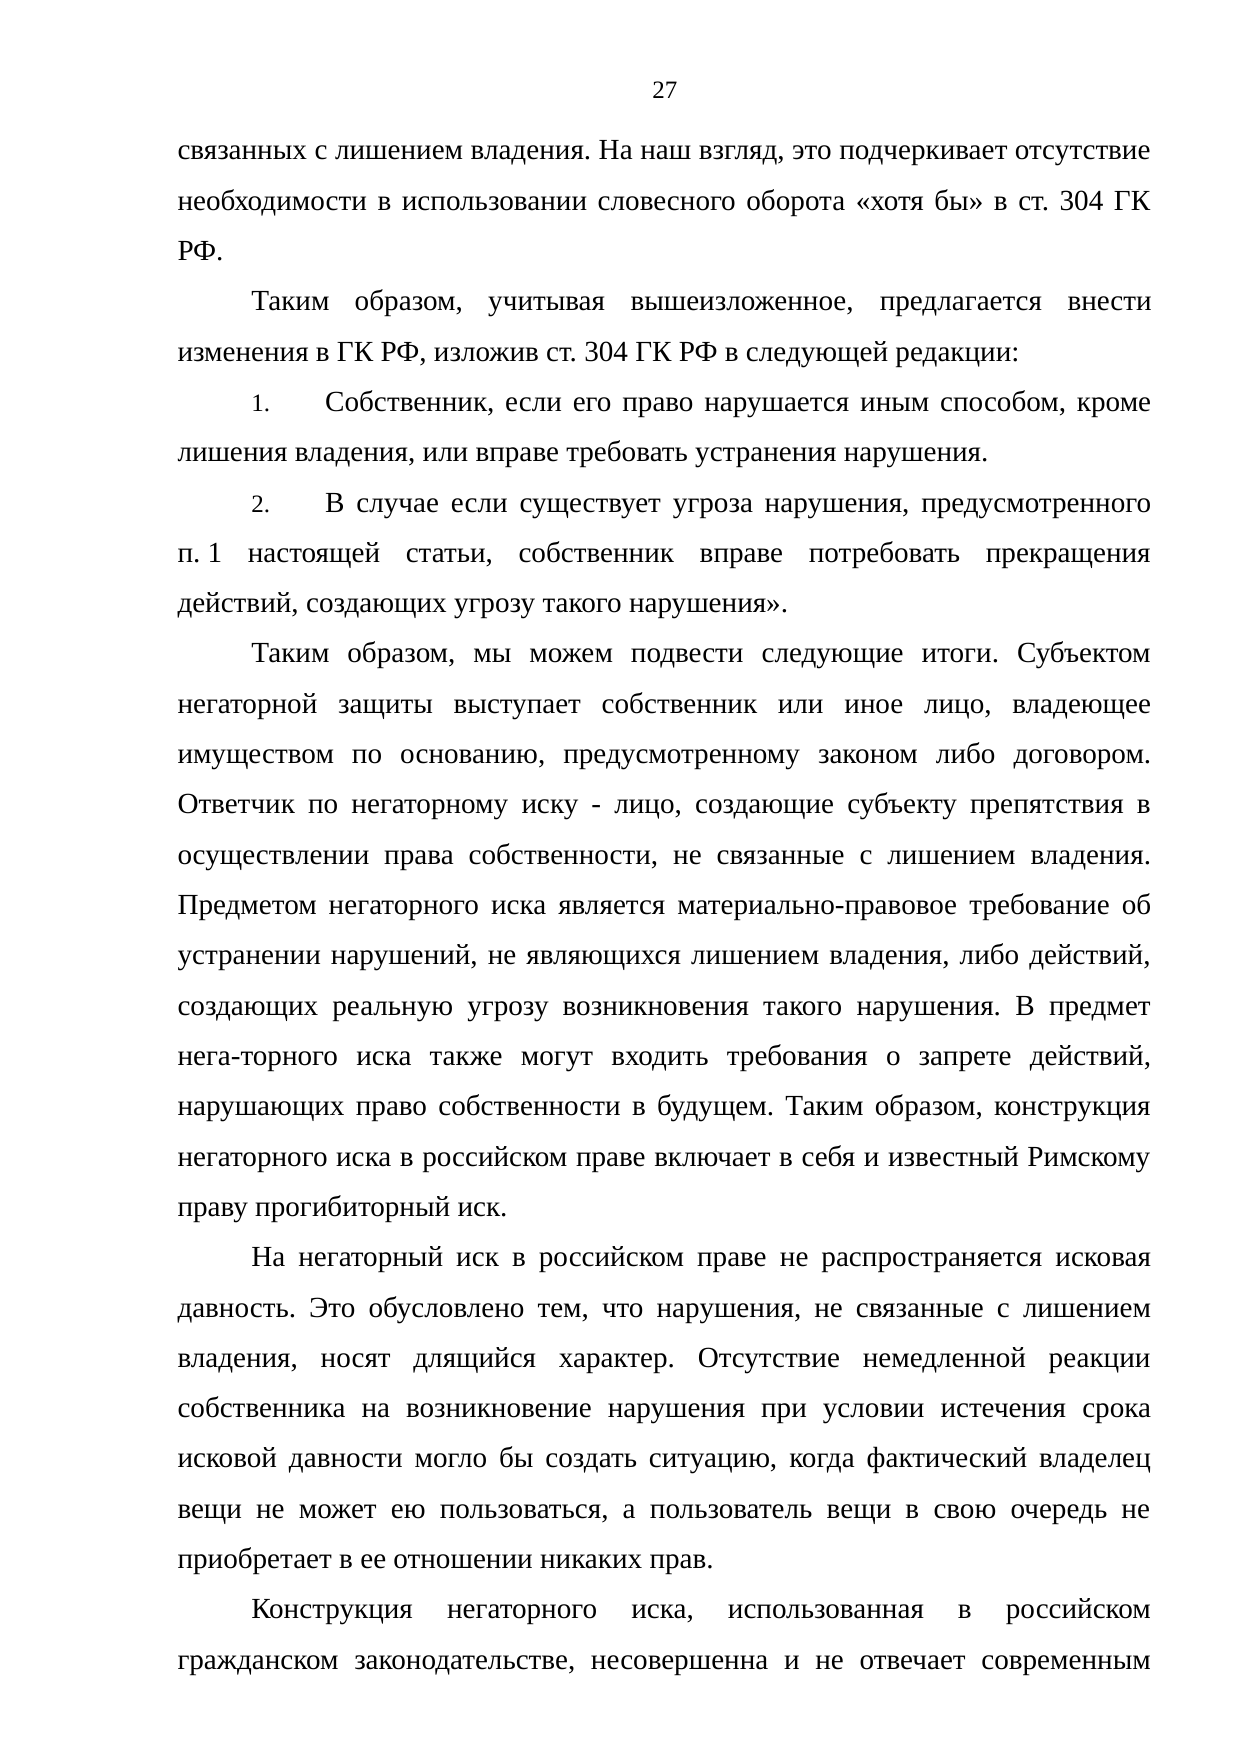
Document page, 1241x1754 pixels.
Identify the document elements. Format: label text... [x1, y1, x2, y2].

text Таким образом, мы можем подвести следующие итоги. Субъектом негаторной защиты выступает собственник или иное лицо, владеющее имуществом по основанию, предусмотренному законом либо договором. Ответчик по негаторному иску - лицо, создающие субъекту препятствия в осуществлении права собственности, не связанные с лишением владения. Предметом негаторного иска является материально-правовое требование об устранении нарушений, не являющихся лишением владения, либо действий, создающих реальную угрозу возникновения такого нарушения. В предмет нега-торного иска также могут входить требования о запрете действий, нарушающих право собственности в будущем. Таким образом, конструкция негаторного иска в российском праве включает в себя и известный Римскому праву прогибиторный иск. [177, 636, 1152, 1223]
text Конструкция негаторного иска, использованная в российском гражданском законодательстве, несовершенна и не отвечает современным [177, 1592, 1152, 1675]
text Таким образом, учитывая вышеизложенное, предлагается внести изменения в ГК РФ, изложив ст. 304 ГК РФ в следующей редакции: [177, 283, 1152, 367]
list В случае если существует угроза нарушения, предусмотренного п. 1 настоящей статьи, собственник вправе потребовать прекращения действий, создающих угрозу такого нарушения». [177, 485, 1152, 619]
text связанных с лишением владения. На наш взгляд, это подчеркивает отсутствие необходимости в использовании словесного оборота «хотя бы» в ст. 304 ГК РФ. [177, 132, 1152, 267]
text На негаторный иск в российском праве не распространяется исковая давность. Это обусловлено тем, что нарушения, не связанные с лишением владения, носят длящийся характер. Отсутствие немедленной реакции собственника на возникновение нарушения при условии истечения срока исковой давности могло бы создать ситуацию, когда фактический владелец вещи не может ею пользоваться, а пользователь вещи в свою очередь не приобретает в ее отношении никаких прав. [177, 1239, 1152, 1575]
list Собственник, если его право нарушается иным способом, кроме лишения владения, или вправе требовать устранения нарушения. [177, 384, 1152, 468]
